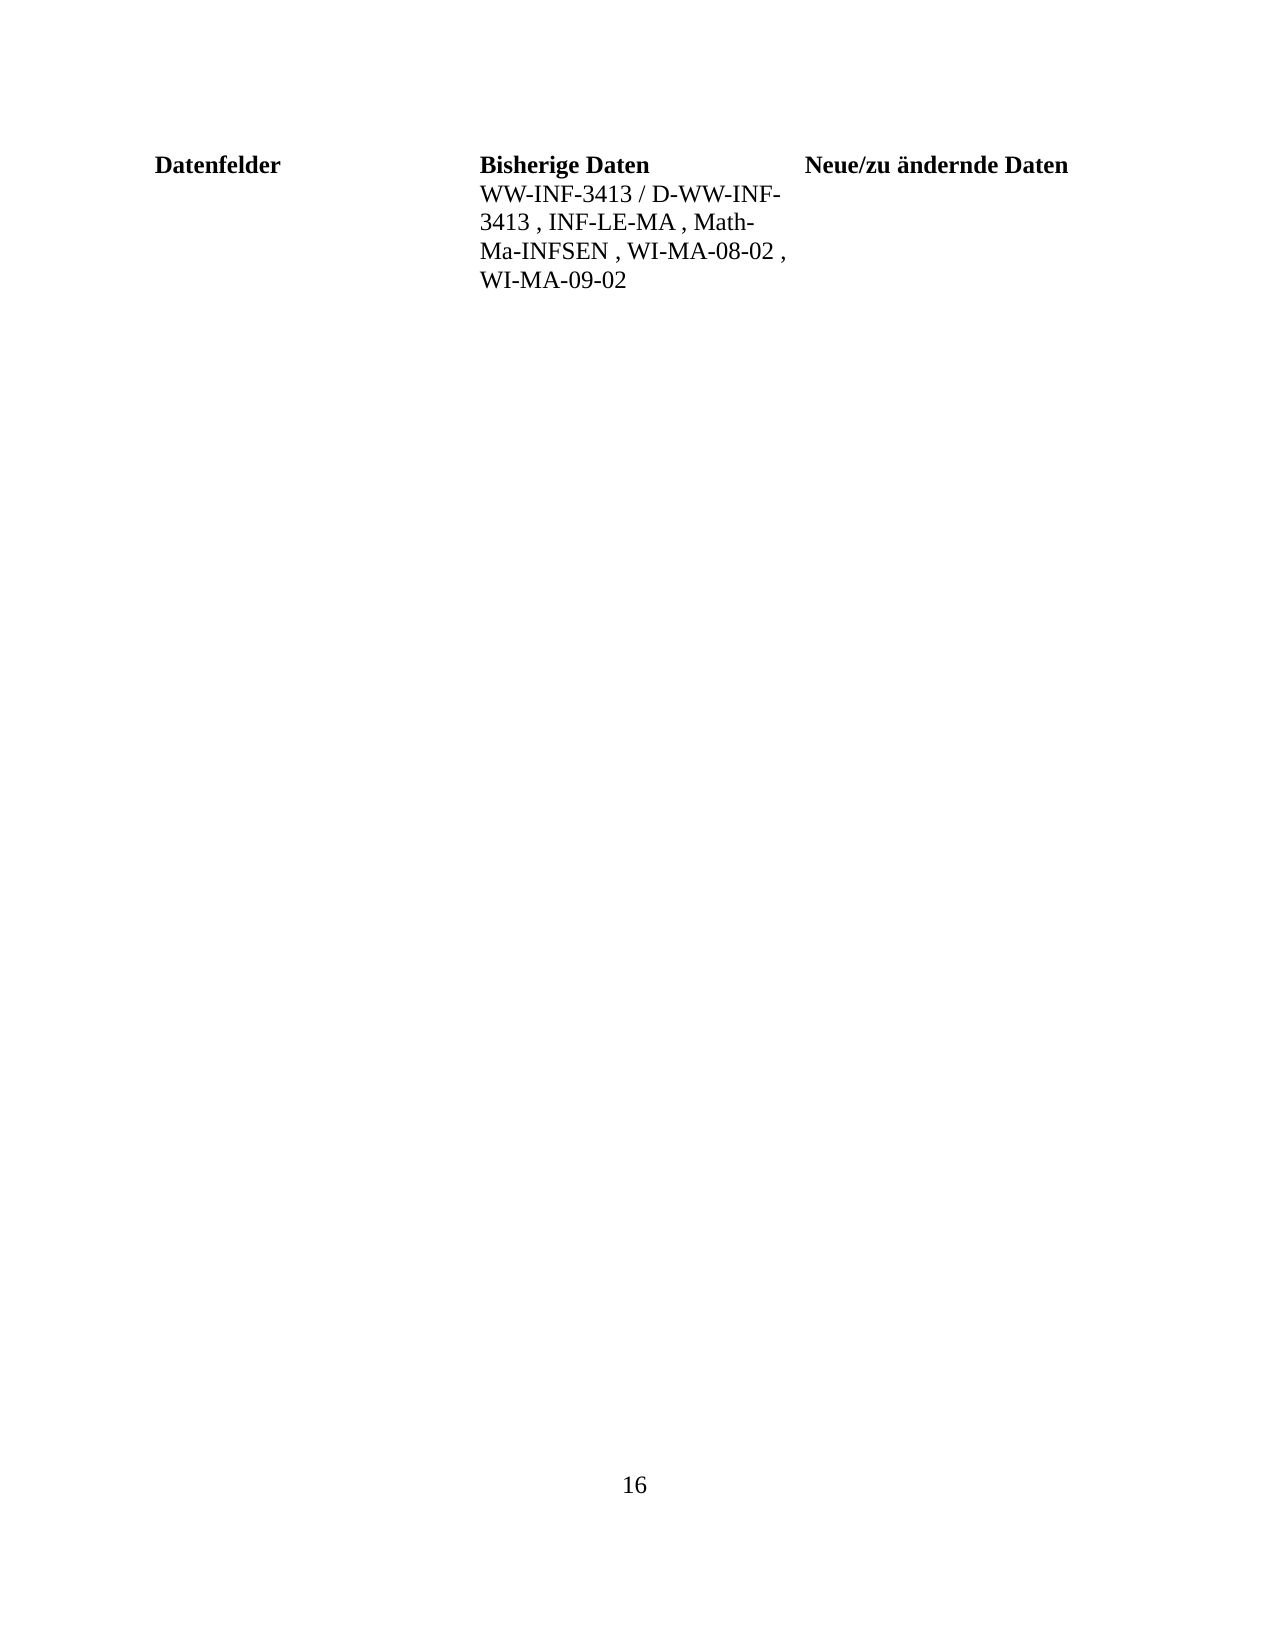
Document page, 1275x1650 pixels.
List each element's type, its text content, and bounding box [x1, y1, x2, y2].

table_header Neue/zu ändernde Daten [800, 150, 1125, 179]
table_header Datenfelder [150, 150, 475, 179]
table_cell [800, 179, 1125, 294]
table_cell WW-INF-3413 / D-WW-INF-3413 , INF-LE-MA , Math-Ma-INFSEN , WI-MA-08-02 , WI-MA-09-02 [475, 179, 800, 294]
table_header Bisherige Daten [475, 150, 800, 179]
table_cell [150, 179, 475, 294]
